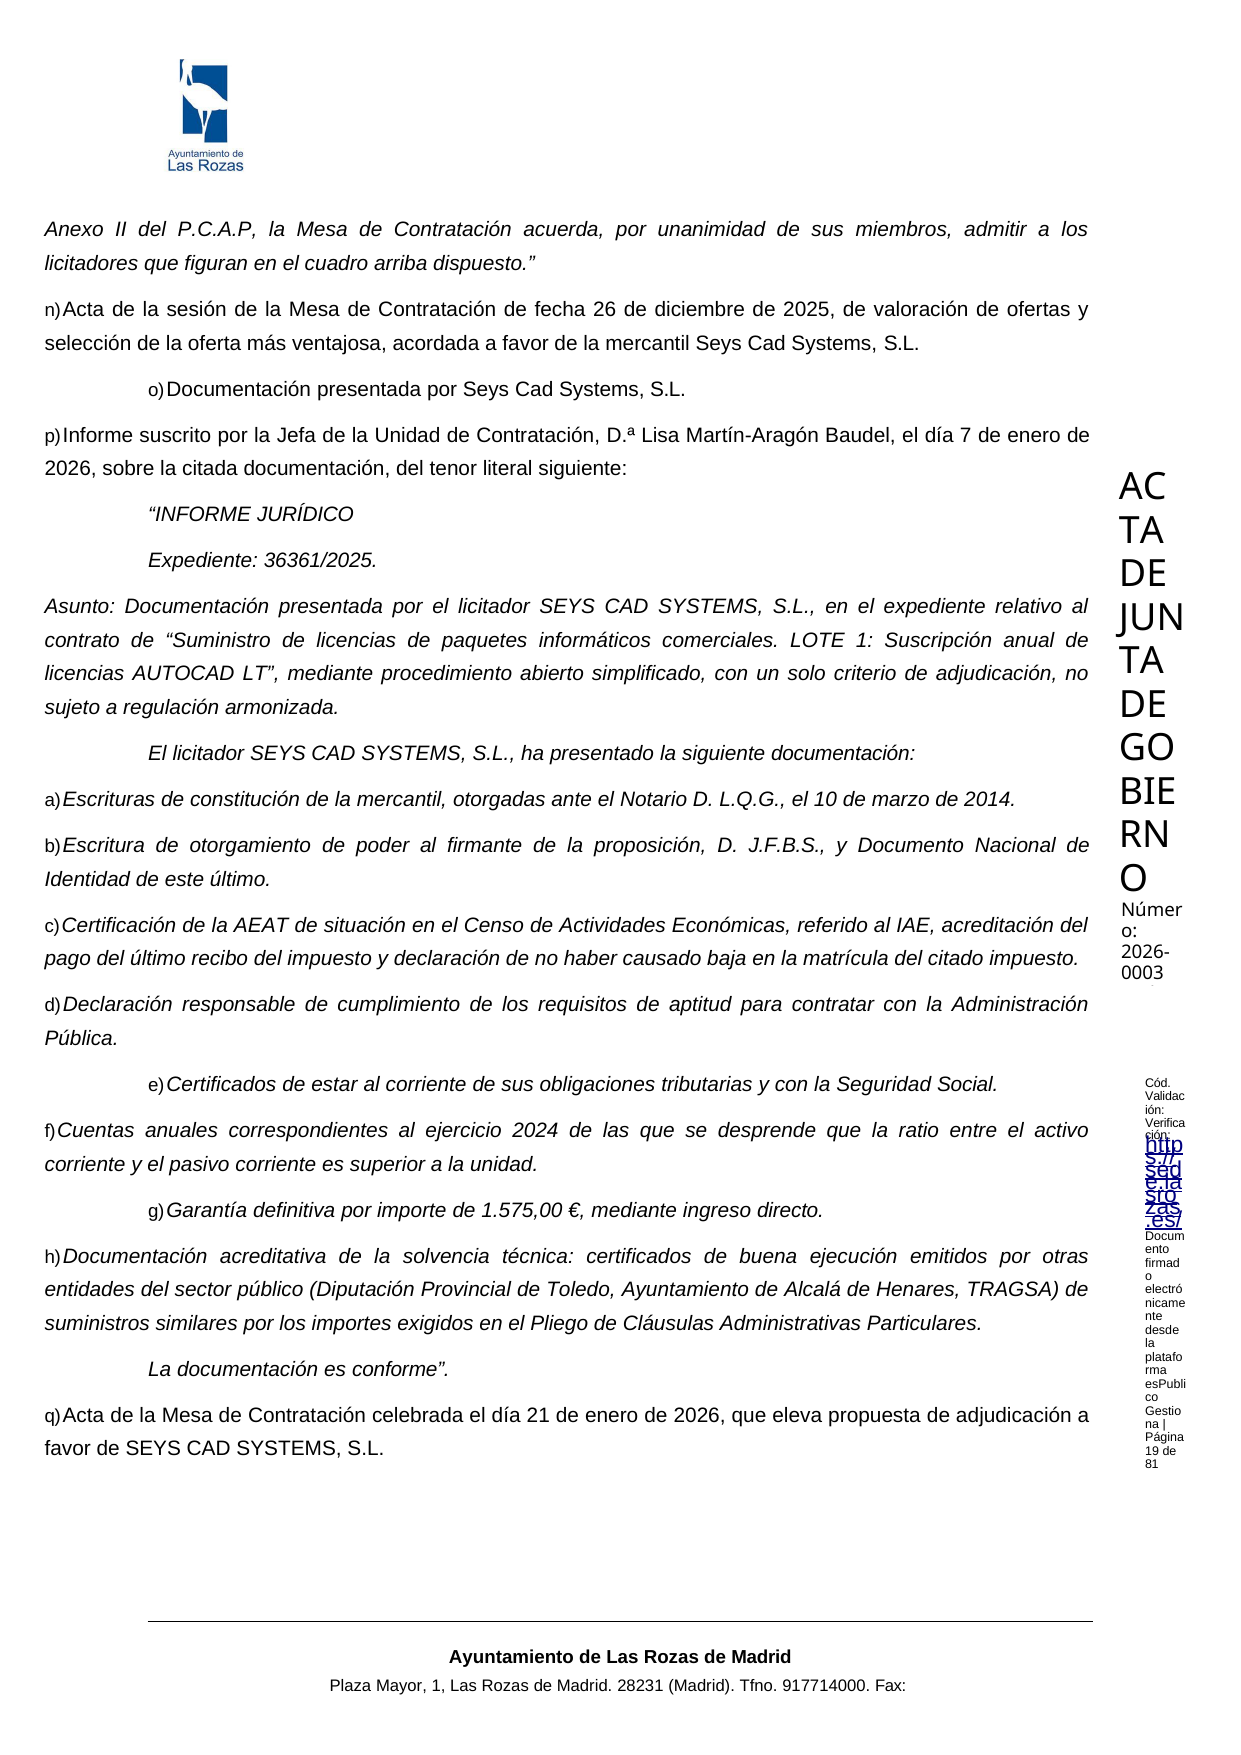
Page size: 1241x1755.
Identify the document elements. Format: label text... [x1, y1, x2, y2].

list Garantía definitiva por importe de 1.575,00 €, mediante ingreso directo. [148, 1197, 1108, 1221]
list Escrituras de constitución de la mercantil, otorgadas ante el Notario D. L.Q.G., el 10 de marzo de 2014. [44, 787, 1092, 811]
text Asunto: Documentación presentada por el licitador SEYS CAD SYSTEMS, S.L., en el expediente relativo al contrato de “Suministro de licencias de paquetes informáticos comerciales. LOTE 1: Suscripción anual de licencias AUTOCAD LT”, mediante procedimiento abierto simplificado, con un solo criterio de adjudicación, no sujeto a regulación armonizada. [44, 594, 1092, 719]
text Cód. Validación: [1145, 1077, 1186, 1117]
list Cuentas anuales correspondientes al ejercicio 2024 de las que se desprende que la ratio entre el activo corriente y el pasivo corriente es superior a la unidad. [44, 1118, 1092, 1175]
text Expediente: 36361/2025. [148, 548, 1108, 572]
text Anexo II del P.C.A.P, la Mesa de Contratación acuerda, por unanimidad de sus miembros, admitir a los licitadores que figuran en el cuadro arriba dispuesto.” [44, 217, 1091, 275]
text Documento firmado electrónicamente desde la plataforma esPublico Gestiona | Página 19 de 81 [1145, 1229, 1186, 1471]
list Declaración responsable de cumplimiento de los requisitos de aptitud para contratar con la Administración Pública. [44, 992, 1092, 1050]
list Acta de la sesión de la Mesa de Contratación de fecha 26 de diciembre de 2025, de valoración de ofertas y selección de la oferta más ventajosa, acordada a favor de la mercantil Seys Cad Systems, S.L. [44, 297, 1091, 354]
list Certificación de la AEAT de situación en el Censo de Actividades Económicas, referido al IAE, acreditación del pago del último recibo del impuesto y declaración de no haber causado baja en la matrícula del citado impuesto. [44, 913, 1092, 970]
text Anexo II del P.C.A.P, la Mesa de Contratación acuerda, por unanimidad de sus miembros, admitir a los licitadores que figuran en el cuadro arriba dispuesto.” [1143, 1075, 1186, 1612]
list Acta de la Mesa de Contratación celebrada el día 21 de enero de 2026, que eleva propuesta de adjudicación a favor de SEYS CAD SYSTEMS, S.L. [44, 1403, 1092, 1460]
text Anexo II del P.C.A.P, la Mesa de Contratación acuerda, por unanimidad de sus miembros, admitir a los licitadores que figuran en el cuadro arriba dispuesto.” [1117, 462, 1185, 634]
text La documentación es conforme”. [148, 1357, 1108, 1381]
text “INFORME JURÍDICO [148, 502, 1108, 526]
text Verificación: https://sede.lasrozas.es/ [1145, 1117, 1186, 1229]
text Número: 2026-0003 Fecha: 09/02/2026 [1121, 900, 1185, 985]
text ACTA DE JUNTA DE GOBIERNO [1119, 465, 1185, 900]
list Escritura de otorgamiento de poder al firmante de la proposición, D. J.F.B.S., y Documento Nacional de Identidad de este último. [44, 833, 1092, 891]
list Certificados de estar al corriente de sus obligaciones tributarias y con la Seguridad Social. [148, 1072, 1108, 1096]
list Documentación presentada por Seys Cad Systems, S.L. [148, 376, 1108, 400]
text El licitador SEYS CAD SYSTEMS, S.L., ha presentado la siguiente documentación: [148, 741, 1108, 765]
list Informe suscrito por la Jefa de la Unidad de Contratación, D.ª Lisa Martín-Aragón Baudel, el día 7 de enero de 2026, sobre la citada documentación, del tenor literal siguiente: [44, 422, 1092, 480]
list Documentación acreditativa de la solvencia técnica: certificados de buena ejecución emitidos por otras entidades del sector público (Diputación Provincial de Toledo, Ayuntamiento de Alcalá de Henares, TRAGSA) de suministros similares por los importes exigidos en el Pliego de Cláusulas Administrativas Particulares. [44, 1243, 1092, 1334]
